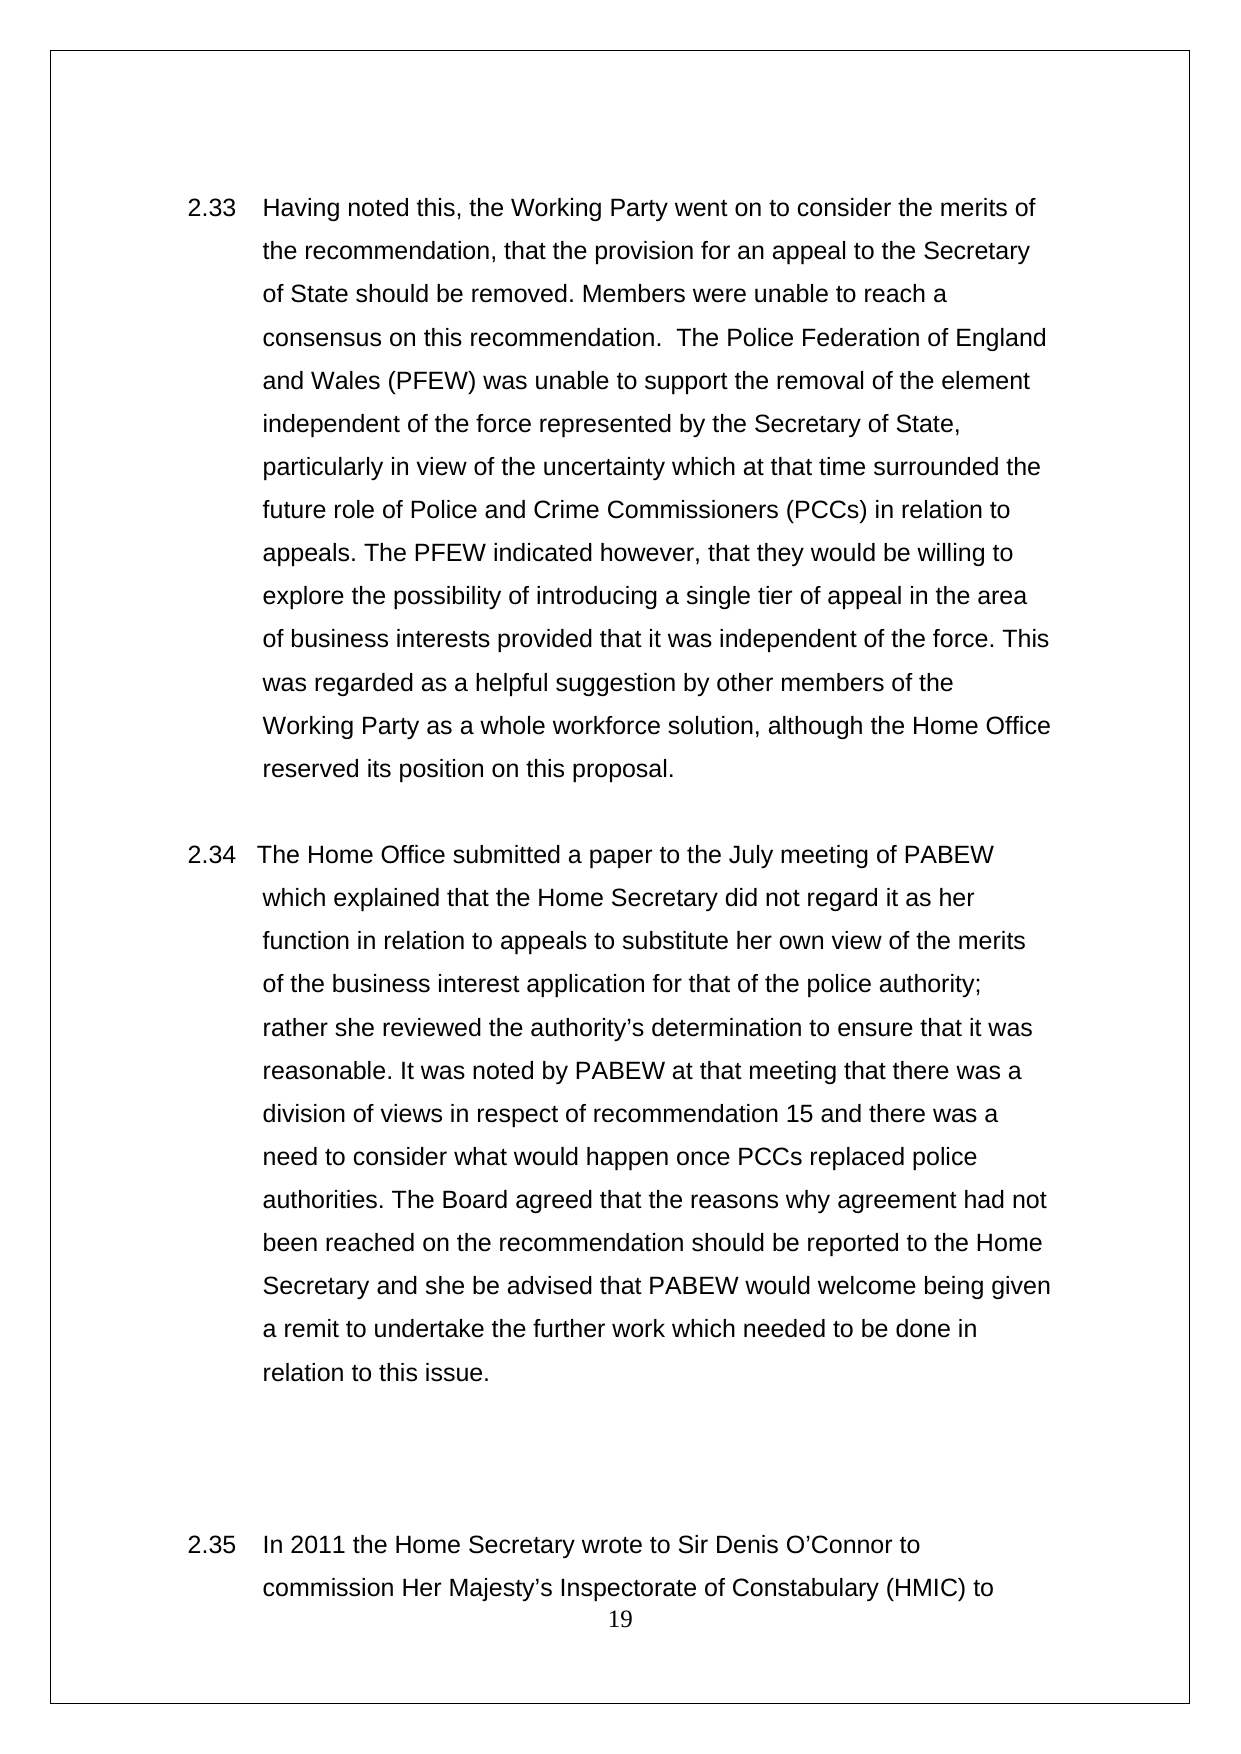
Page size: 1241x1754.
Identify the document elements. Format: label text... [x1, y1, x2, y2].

text 2.34 The Home Office submitted a paper to the July meeting of PABEW which explained that the Home Secretary did not regard it as her function in relation to appeals to substitute her own view of the merits of the business interest application for that of the police authority; rather she reviewed the authority’s determination to ensure that it was reasonable. It was noted by PABEW at that meeting that there was a division of views in respect of recommendation 15 and there was a need to consider what would happen once PCCs replaced police authorities. The Board agreed that the reasons why agreement had not been reached on the recommendation should be reported to the Home Secretary and she be advised that PABEW would welcome being given a remit to undertake the further work which needed to be done in relation to this issue. [187, 840, 1053, 1386]
text 2.33 Having noted this, the Working Party went on to consider the merits of the recommendation, that the provision for an appeal to the Secretary of State should be removed. Members were unable to reach a consensus on this recommendation. The Police Federation of England and Wales (PFEW) was unable to support the removal of the element independent of the force represented by the Secretary of State, particularly in view of the uncertainty which at that time surrounded the future role of Police and Crime Commissioners (PCCs) in relation to appeals. The PFEW indicated however, that they would be willing to explore the possibility of introducing a single tier of appeal in the area of business interests provided that it was independent of the force. This was regarded as a helpful suggestion by other members of the Working Party as a whole workforce solution, although the Home Office reserved its position on this proposal. [187, 193, 1053, 782]
text 2.35 In 2011 the Home Secretary wrote to Sir Denis O’Connor to commission Her Majesty’s Inspectorate of Constabulary (HMIC) to [187, 1530, 1053, 1602]
